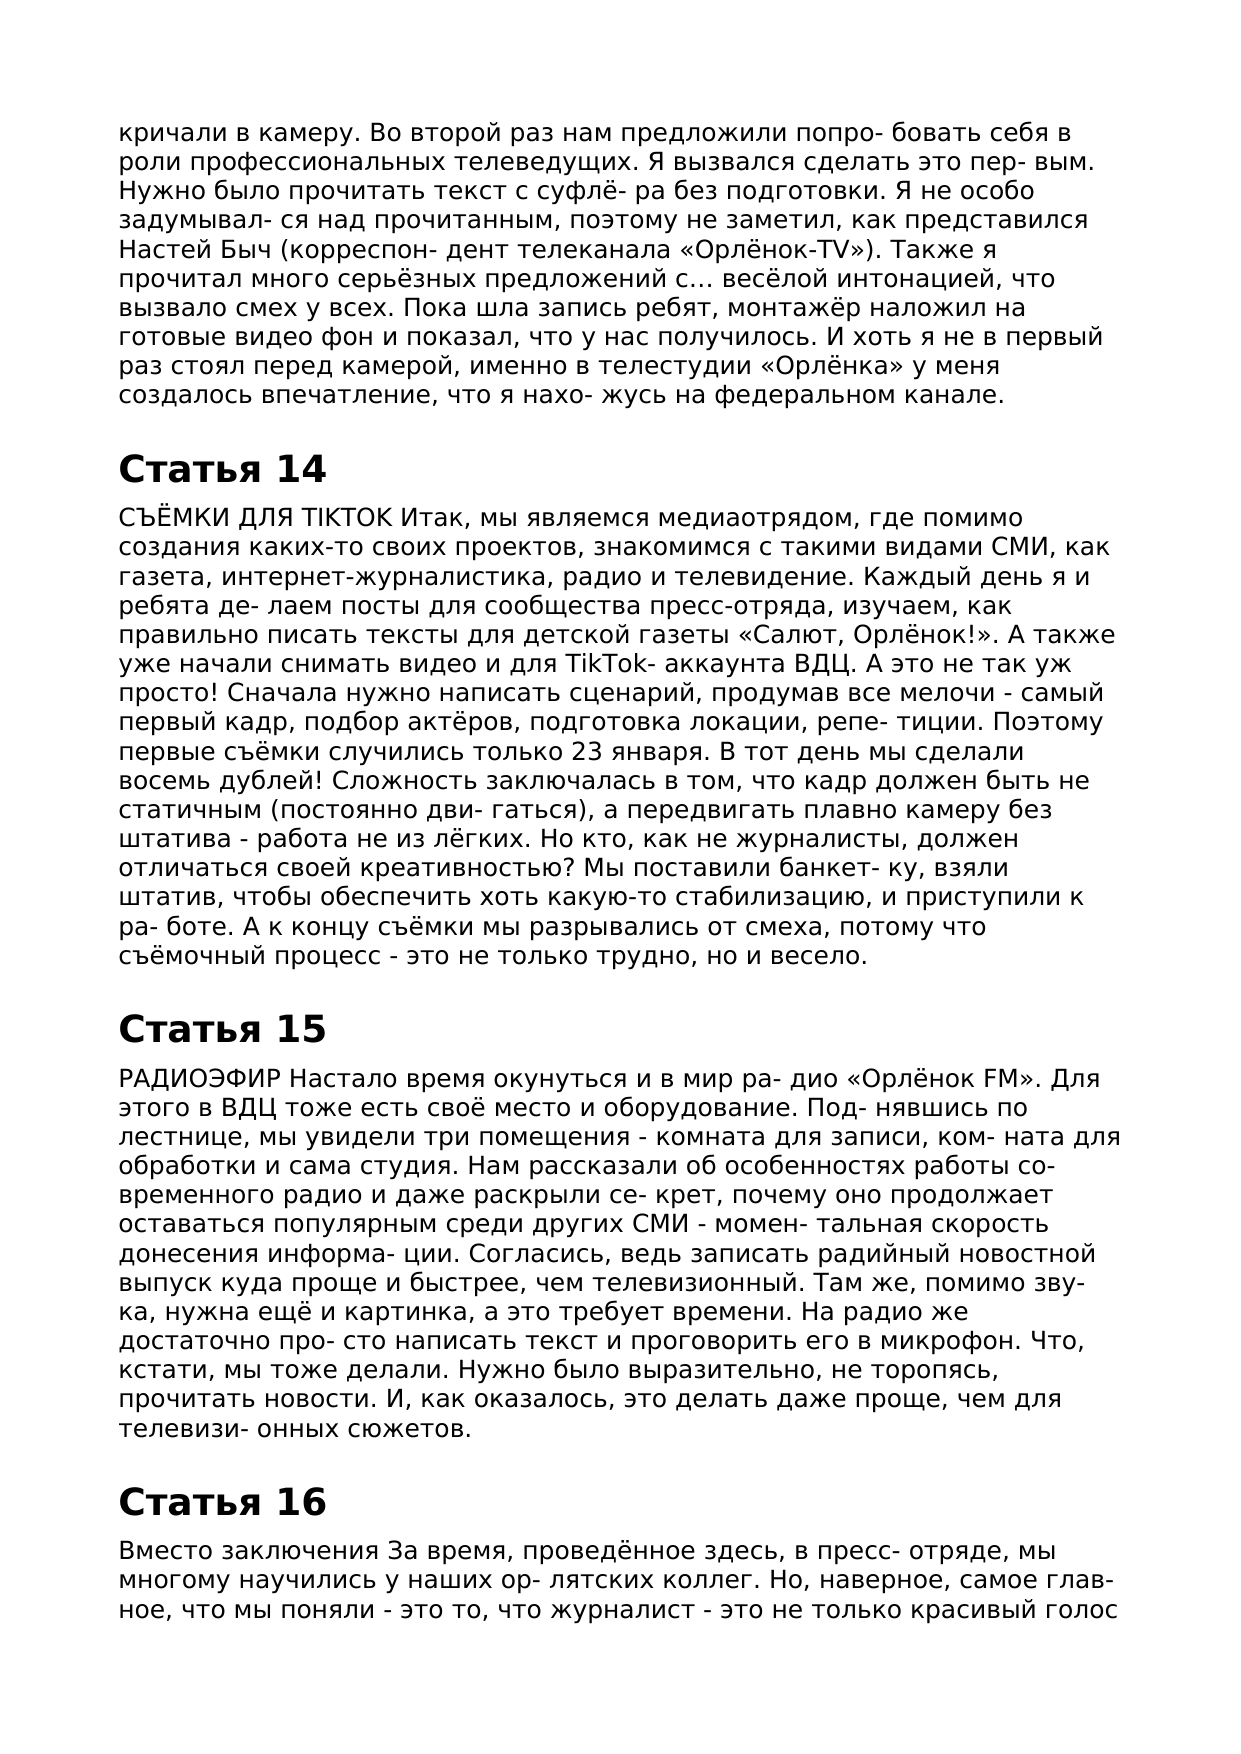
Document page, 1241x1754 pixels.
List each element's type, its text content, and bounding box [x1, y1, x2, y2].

subtitle Статья 15 [118, 1008, 1122, 1051]
text РАДИОЭФИР Настало время окунуться и в мир ра- дио «Орлёнок FM». Для этого в ВДЦ тоже есть своё место и оборудование. Под- нявшись по лестнице, мы увидели три помещения - комната для записи, ком- ната для обработки и сама студия. Нам рассказали об особенностях работы со- временного радио и даже раскрыли се- крет, почему оно продолжает оставаться популярным среди других СМИ - момен- тальная скорость донесения информа- ции. Согласись, ведь записать радийный новостной выпуск куда проще и быстрее, чем телевизионный. Там же, помимо зву- ка, нужна ещё и картинка, а это требует времени. На радио же достаточно про- сто написать текст и проговорить его в микрофон. Что, кстати, мы тоже делали. Нужно было выразительно, не торопясь, прочитать новости. И, как оказалось, это делать даже проще, чем для телевизи- онных сюжетов. [118, 1064, 1122, 1443]
text Вместо заключения За время, проведённое здесь, в пресс- отряде, мы многому научились у наших ор- лятских коллег. Но, наверное, самое глав- ное, что мы поняли - это то, что журналист - это не только красивый голос [118, 1537, 1122, 1624]
subtitle Статья 14 [118, 447, 1122, 491]
subtitle Статья 16 [118, 1480, 1122, 1524]
text кричали в камеру. Во второй раз нам предложили попро- бовать себя в роли профессиональных телеведущих. Я вызвался сделать это пер- вым. Нужно было прочитать текст с суфлё- ра без подготовки. Я не особо задумывал- ся над прочитанным, поэтому не заметил, как представился Настей Быч (корреспон- дент телеканала «Орлёнок-TV»). Также я прочитал много серьёзных предложений с… весёлой интонацией, что вызвало смех у всех. Пока шла запись ребят, монтажёр наложил на готовые видео фон и показал, что у нас получилось. И хоть я не в первый раз стоял перед камерой, именно в телестудии «Орлёнка» у меня создалось впечатление, что я нахо- жусь на федеральном канале. [118, 118, 1122, 410]
text СЪЁМКИ ДЛЯ TIKTOK Итак, мы являемся медиаотрядом, где помимо создания каких-то своих проектов, знакомимся с такими видами СМИ, как газета, интернет-журналистика, радио и телевидение. Каждый день я и ребята де- лаем посты для сообщества пресс-отряда, изучаем, как правильно писать тексты для детской газеты «Салют, Орлёнок!». А также уже начали снимать видео и для TikTok- аккаунта ВДЦ. А это не так уж просто! Сначала нужно написать сценарий, продумав все мелочи - самый первый кадр, подбор актёров, подготовка локации, репе- тиции. Поэтому первые съёмки случились только 23 января. В тот день мы сделали восемь дублей! Сложность заключалась в том, что кадр должен быть не статичным (постоянно дви- гаться), а передвигать плавно камеру без штатива - работа не из лёгких. Но кто, как не журналисты, должен отличаться своей креативностью? Мы поставили банкет- ку, взяли штатив, чтобы обеспечить хоть какую-то стабилизацию, и приступили к ра- боте. А к концу съёмки мы разрывались от смеха, потому что съёмочный процесс - это не только трудно, но и весело. [118, 503, 1122, 970]
